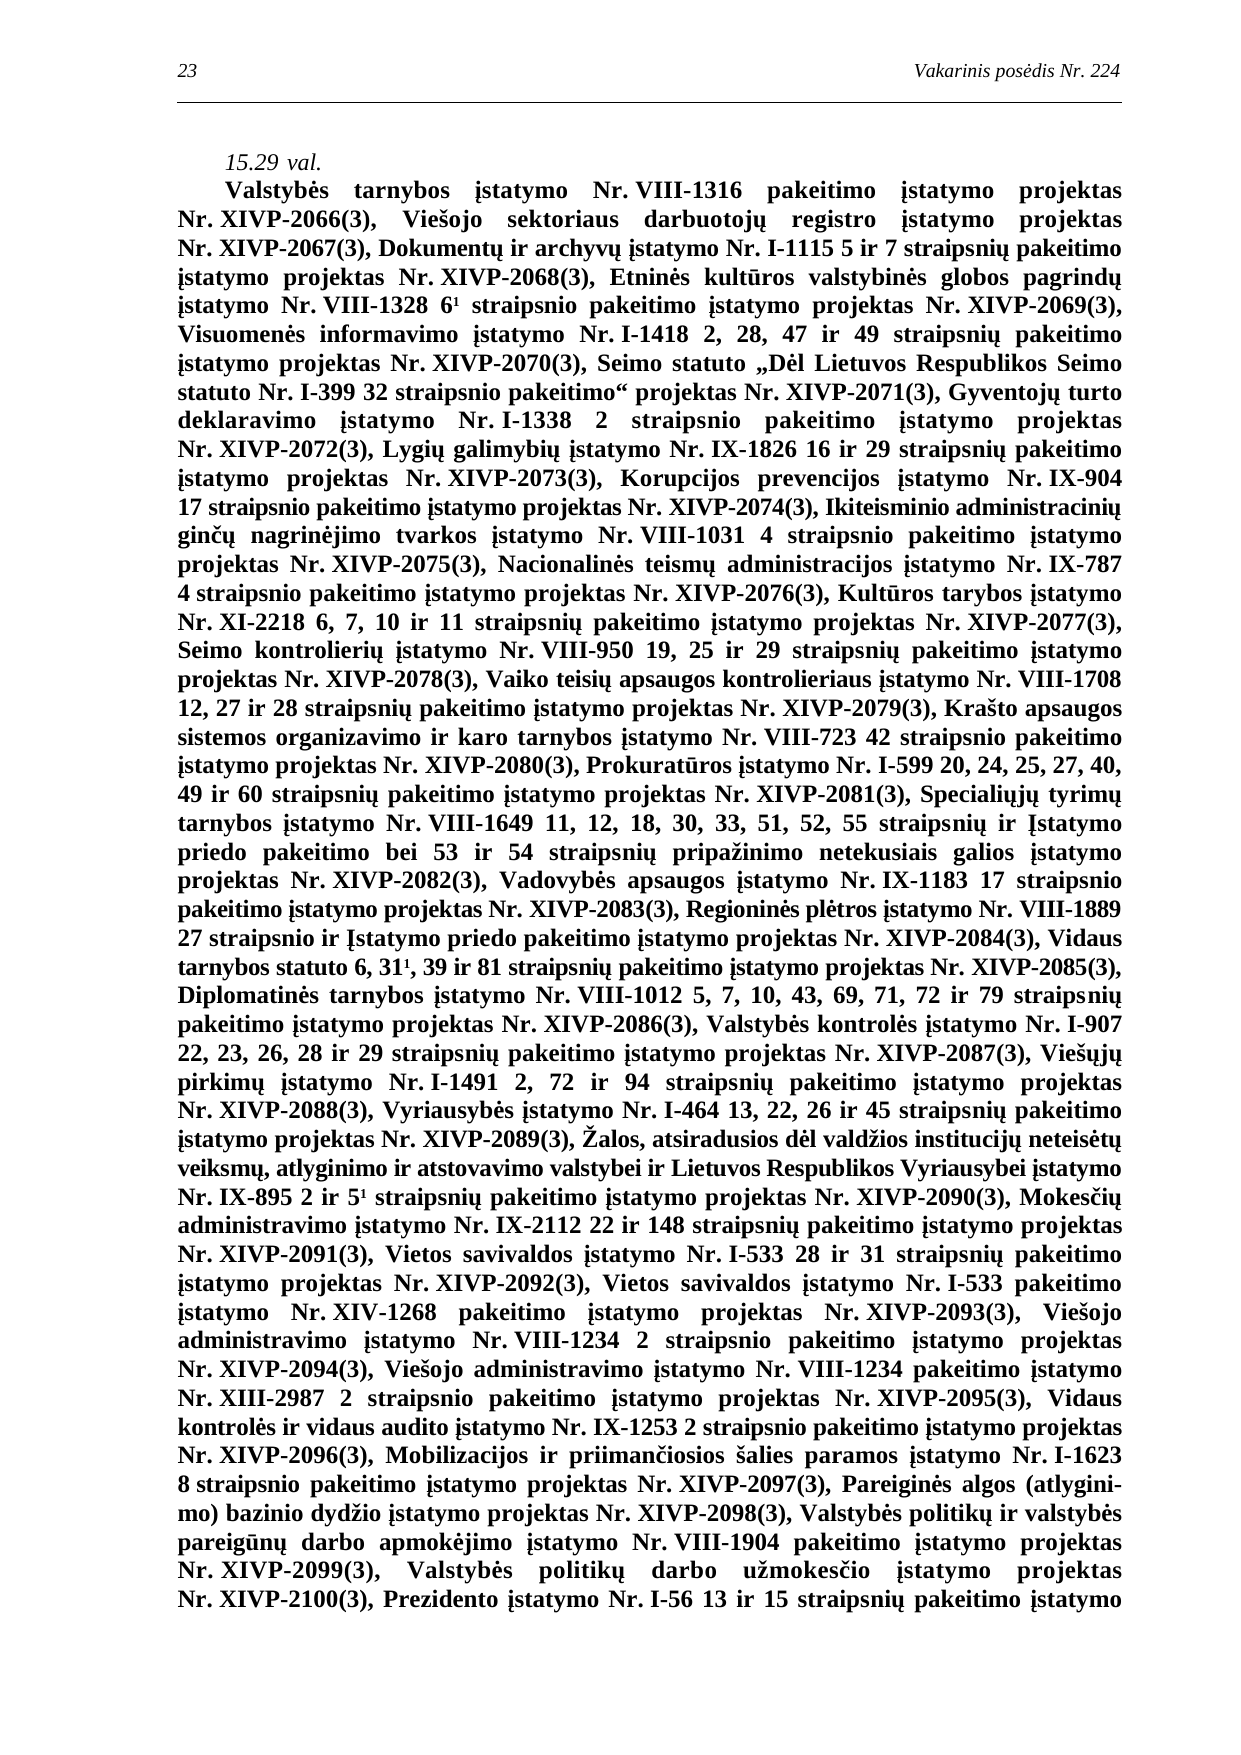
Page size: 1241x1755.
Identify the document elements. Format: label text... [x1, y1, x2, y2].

text 15.29 val. [224, 148, 1122, 175]
text Vals­ty­bės tar­ny­bos įsta­ty­mo Nr. VIII-1316 pa­kei­ti­mo įsta­ty­mo pro­jek­tas Nr. XIVP-2066(3), Vie­šo­jo sek­to­riaus dar­buo­to­jų re­gist­ro įsta­ty­mo pro­jek­tas Nr. XIVP-2067(3), Do­ku­men­tų ir ar­chy­vų įsta­ty­mo Nr. I-1115 5 ir 7 straips­nių pakeitimo įsta­ty­mo pro­jek­tas Nr. XIVP-2068(3), Et­ni­nės kul­tū­ros vals­ty­bi­nės glo­bos pagrin­dų įstaty­mo Nr. VIII-1328 61 straips­nio pa­kei­ti­mo įsta­ty­mo pro­jek­tas Nr. XIVP-2069(3), Visuo­me­nės in­for­ma­vi­mo įsta­ty­mo Nr. I-1418 2, 28, 47 ir 49 straips­nių pa­kei­ti­mo įstatymo pro­jek­tas Nr. XIVP-2070(3), Sei­mo sta­tu­to „Dėl Lie­tu­vos Res­pub­li­kos Sei­mo sta­tu­to Nr. I-399 32 straips­nio pa­kei­ti­mo“ pro­jek­tas Nr. XIVP-2071(3), Gy­ven­to­jų tur­to de­kla­ra­vi­mo įsta­ty­mo Nr. I-1338 2 straips­nio pa­kei­ti­mo įsta­ty­mo pro­jek­tas Nr. XIVP-2072(3), Ly­gių ga­li­my­bių įsta­ty­mo Nr. IX-1826 16 ir 29 straips­nių pa­kei­ti­mo įsta­ty­mo pro­jek­tas Nr. XIVP-2073(3), Ko­rup­ci­jos pre­ven­ci­jos įsta­ty­mo Nr. IX-904 17 straips­nio pa­kei­ti­mo įsta­ty­mo pro­jek­tas Nr. XIVP-2074(3), Iki­teis­mi­nio ad­mi­nist­ra­ci­nių gin­čų nag­ri­nė­ji­mo tvar­kos įsta­ty­mo Nr. VIII-1031 4 straips­nio pa­kei­ti­mo įsta­ty­mo projek­tas Nr. XIVP-2075(3), Na­cio­na­li­nės teis­mų ad­mi­nist­ra­ci­jos įsta­ty­mo Nr. IX-787 4 straips­nio pa­kei­ti­mo įsta­ty­mo pro­jek­tas Nr. XIVP-2076(3), Kul­tū­ros ta­ry­bos įsta­ty­mo Nr. XI-2218 6, 7, 10 ir 11 straips­nių pa­kei­ti­mo įsta­ty­mo pro­jek­tas Nr. XIVP-2077(3), Sei­mo kon­tro­lie­rių įsta­ty­mo Nr. VIII-950 19, 25 ir 29 straips­nių pa­kei­ti­mo įsta­ty­mo projek­tas Nr. XIVP-2078(3), Vai­ko tei­sių ap­sau­gos kon­tro­lie­riaus įsta­ty­mo Nr. VIII-1708 12, 27 ir 28 straips­nių pa­kei­ti­mo įsta­ty­mo pro­jek­tas Nr. XIVP-2079(3), Kraš­to ap­sau­gos sis­te­mos or­ga­ni­za­vi­mo ir ka­ro tar­ny­bos įsta­ty­mo Nr. VIII-723 42 straips­nio pa­kei­ti­mo įsta­ty­mo pro­jek­tas Nr. XIVP-2080(3), Pro­ku­ra­tū­ros įsta­ty­mo Nr. I-599 20, 24, 25, 27, 40, 49 ir 60 straips­nių pa­kei­ti­mo įsta­ty­mo pro­jek­tas Nr. XIVP-2081(3), Spe­cia­lių­jų ty­ri­mų tar­ny­bos įsta­ty­mo Nr. VIII-1649 11, 12, 18, 30, 33, 51, 52, 55 straips­nių ir Įsta­ty­mo priedo pa­kei­ti­mo bei 53 ir 54 straips­nių pri­pa­ži­ni­mo ne­te­ku­siais ga­lios įsta­ty­mo projektas Nr. XIVP-2082(3), Va­do­vy­bės ap­sau­gos įsta­ty­mo Nr. IX-1183 17 straips­nio pa­kei­ti­mo įsta­ty­mo pro­jek­tas Nr. XIVP-2083(3), Re­gio­ni­nės plėt­ros įsta­ty­mo Nr. VIII-1889 27 straips­nio ir Įsta­ty­mo prie­do pa­kei­ti­mo įsta­ty­mo pro­jek­tas Nr. XIVP-2084(3), Vi­daus tar­ny­bos sta­tu­to 6, 311, 39 ir 81 straips­nių pa­kei­ti­mo įsta­ty­mo pro­jek­tas Nr. XIVP-2085(3), Di­plo­ma­ti­nės tar­ny­bos įsta­ty­mo Nr. VIII-1012 5, 7, 10, 43, 69, 71, 72 ir 79 straips­nių pakei­ti­mo įsta­ty­mo pro­jek­tas Nr. XIVP-2086(3), Vals­ty­bės kon­tro­lės įsta­ty­mo Nr. I-907 22, 23, 26, 28 ir 29 straips­nių pa­kei­ti­mo įsta­ty­mo pro­jek­tas Nr. XIVP-2087(3), Vie­šų­jų pir­ki­mų įsta­ty­mo Nr. I-1491 2, 72 ir 94 straips­nių pa­kei­ti­mo įsta­ty­mo pro­jek­tas Nr. XIVP-2088(3), Vy­riau­sy­bės įsta­ty­mo Nr. I-464 13, 22, 26 ir 45 straips­nių pa­kei­ti­mo įsta­ty­mo pro­jek­tas Nr. XIVP-2089(3), Ža­los, at­si­ra­du­sios dėl val­džios ins­ti­tu­ci­jų ne­tei­sė­tų veiks­mų, at­ly­gi­ni­mo ir at­sto­va­vi­mo vals­ty­bei ir Lie­tu­vos Res­pub­li­kos Vy­riau­sy­bei įsta­ty­mo Nr. IX-895 2 ir 51 straips­nių pa­kei­ti­mo įsta­ty­mo pro­jek­tas Nr. XIVP-2090(3), Mo­kes­čių ad­mi­nist­ra­vi­mo įsta­ty­mo Nr. IX-2112 22 ir 148 straips­nių pa­kei­ti­mo įsta­ty­mo pro­jek­tas Nr. XIVP-2091(3), Vie­tos sa­vi­val­dos įsta­ty­mo Nr. I-533 28 ir 31 straips­nių pa­kei­ti­mo įsta­ty­mo pro­jek­tas Nr. XIVP-2092(3), Vie­tos sa­vi­val­dos įsta­ty­mo Nr. I-533 pa­kei­ti­mo įsta­ty­mo Nr. XIV-1268 pa­kei­ti­mo įsta­ty­mo pro­jek­tas Nr. XIVP-2093(3), Vie­šo­jo administ­ra­vi­mo įsta­ty­mo Nr. VIII-1234 2 straips­nio pa­kei­ti­mo įsta­ty­mo pro­jek­tas Nr. XIVP-2094(3), Vie­šo­jo ad­mi­nist­ra­vi­mo įsta­ty­mo Nr. VIII-1234 pa­kei­ti­mo įsta­ty­mo Nr. XIII-2987 2 straips­nio pa­kei­ti­mo įsta­ty­mo pro­jek­tas Nr. XIVP-2095(3), Vi­daus kontro­lės ir vi­daus au­di­to įsta­ty­mo Nr. IX-1253 2 straips­nio pa­kei­ti­mo įsta­ty­mo pro­jek­tas Nr. XIVP-2096(3), Mo­bi­li­za­ci­jos ir pri­iman­čio­sios ša­lies pa­ra­mos įsta­ty­mo Nr. I-1623 8 straips­nio pa­kei­ti­mo įsta­ty­mo pro­jek­tas Nr. XIVP-2097(3), Pa­rei­gi­nės al­gos (at­ly­gi­ni­mo) ba­zi­nio dy­džio įsta­ty­mo pro­jek­tas Nr. XIVP-2098(3), Vals­ty­bės po­li­ti­kų ir vals­ty­bės parei­gū­nų dar­bo ap­mo­kė­ji­mo įsta­ty­mo Nr. VIII-1904 pa­kei­ti­mo įsta­ty­mo pro­jek­tas Nr. XIVP-2099(3), Vals­ty­bės po­li­ti­kų dar­bo už­mo­kes­čio įsta­ty­mo pro­jek­tas Nr. XIVP-2100(3), Pre­zi­den­to įsta­ty­mo Nr. I-56 13 ir 15 straips­nių pa­kei­ti­mo įsta­ty­mo [177, 175, 1122, 1613]
